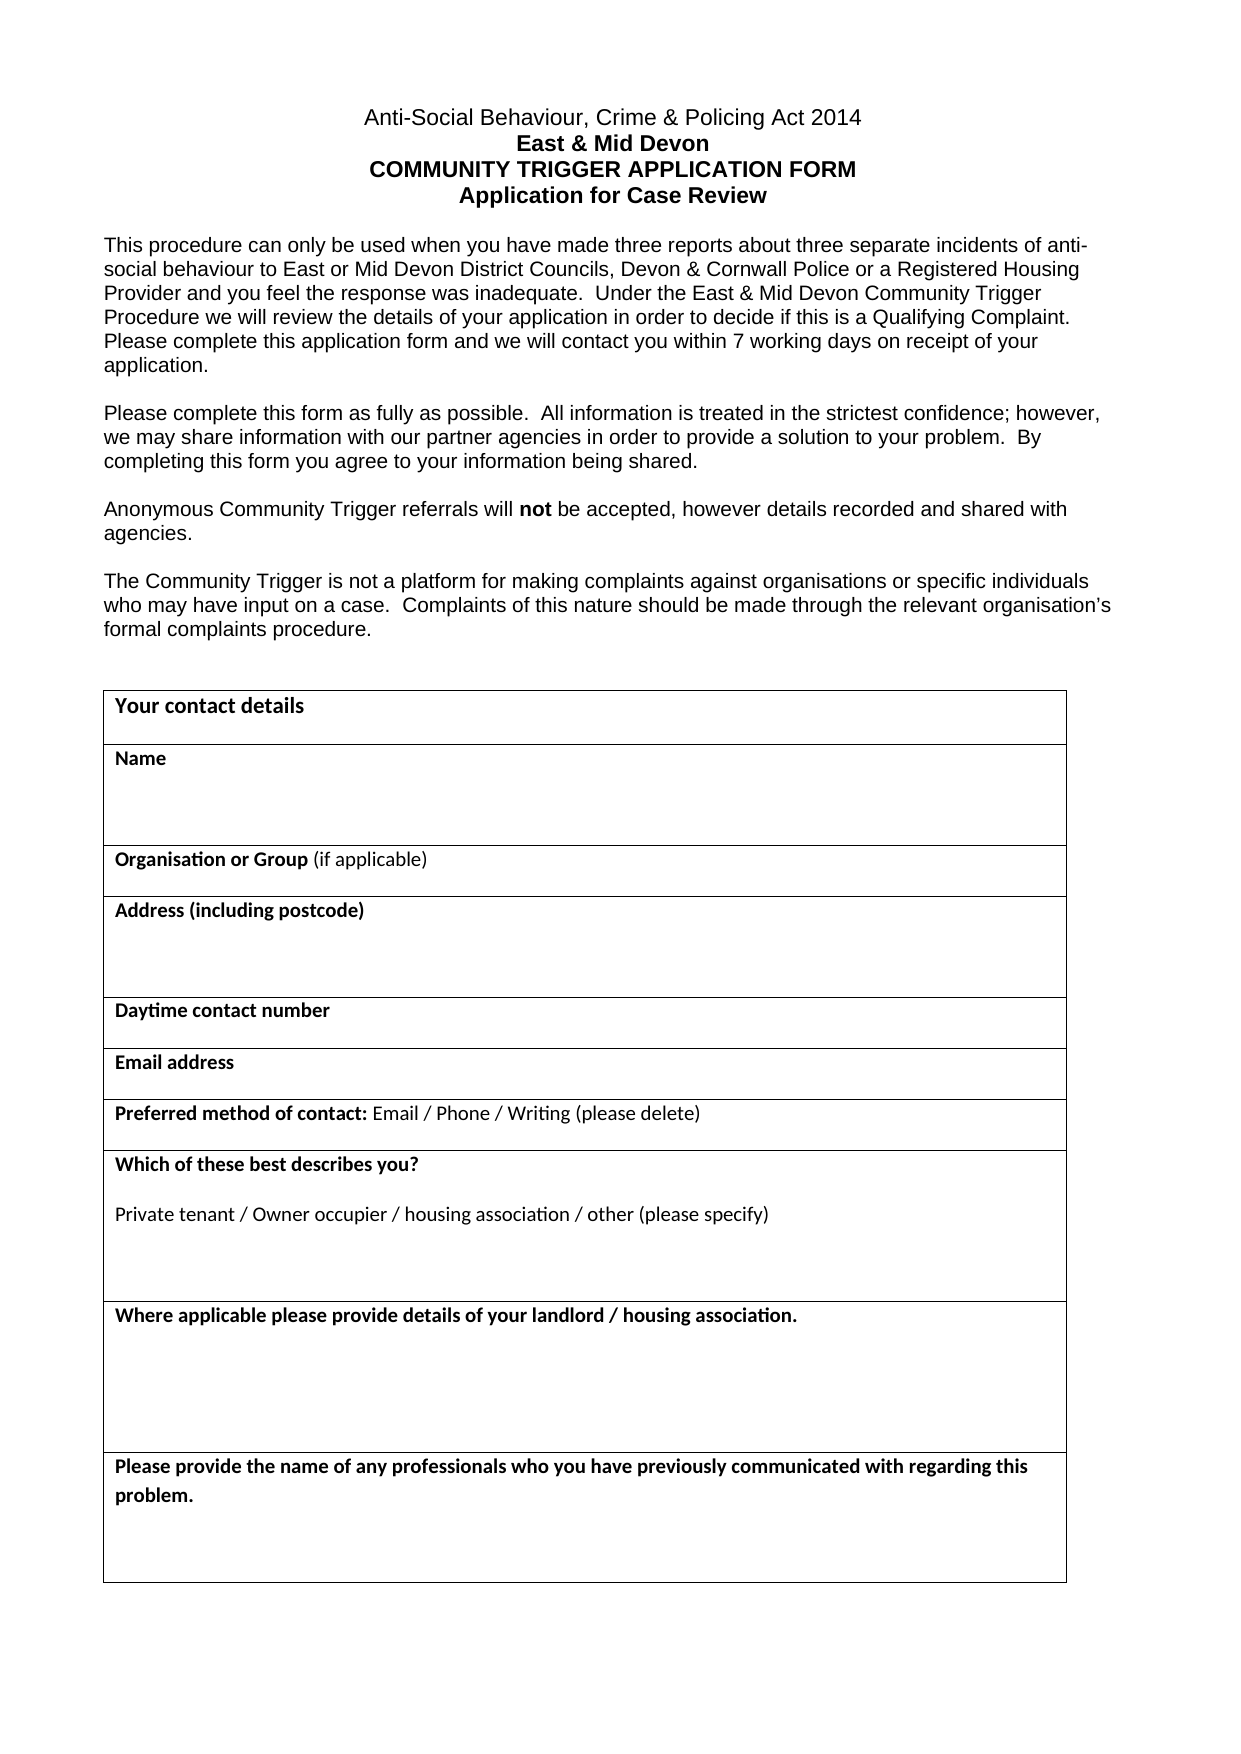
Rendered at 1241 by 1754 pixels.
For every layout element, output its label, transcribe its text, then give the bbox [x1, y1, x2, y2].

text This procedure can only be used when you have made three reports about three separate incidents of anti-social behaviour to East or Mid Devon District Councils, Devon & Cornwall Police or a Registered Housing Provider and you feel the response was inadequate. Under the East & Mid Devon Community Trigger Procedure we will review the details of your application in order to decide if this is a Qualifying Complaint. Please complete this application form and we will contact you within 7 working days on receipt of your application. [103, 233, 1122, 377]
table_cell Which of these best describes you? Private tenant / Owner occupier / housing association / other (please specify) [104, 1151, 1066, 1301]
table_cell Daytime contact number [104, 998, 1066, 1048]
table_header Your contact details [104, 691, 1066, 744]
table_cell Organisation or Group (if applicable) [104, 846, 1066, 896]
text Please complete this form as fully as possible. All information is treated in the strictest confidence; however, we may share information with our partner agencies in order to provide a solution to your problem. By completing this form you agree to your information being shared. [103, 401, 1122, 472]
text The Community Trigger is not a platform for making complaints against organisations or specific individuals who may have input on a case. Complaints of this nature should be made through the relevant organisation’s formal complaints procedure. [103, 569, 1122, 641]
table_cell Name [104, 745, 1066, 845]
table_cell Preferred method of contact: Email / Phone / Writing (please delete) [104, 1100, 1066, 1150]
table_cell Please provide the name of any professionals who you have previously communicated with regarding this problem. [104, 1453, 1066, 1582]
table_cell Address (including postcode) [104, 897, 1066, 997]
table_cell Where applicable please provide details of your landlord / housing association. [104, 1302, 1066, 1452]
text Application for Case Review [103, 182, 1122, 209]
text Anti-Social Behaviour, Crime & Policing Act 2014 [103, 103, 1122, 130]
text COMMUNITY TRIGGER APPLICATION FORM [103, 156, 1122, 182]
text Anonymous Community Trigger referrals will not be accepted, however details recorded and shared with agencies. [103, 496, 1122, 544]
text East & Mid Devon [103, 130, 1122, 156]
table_cell Email address [104, 1049, 1066, 1099]
